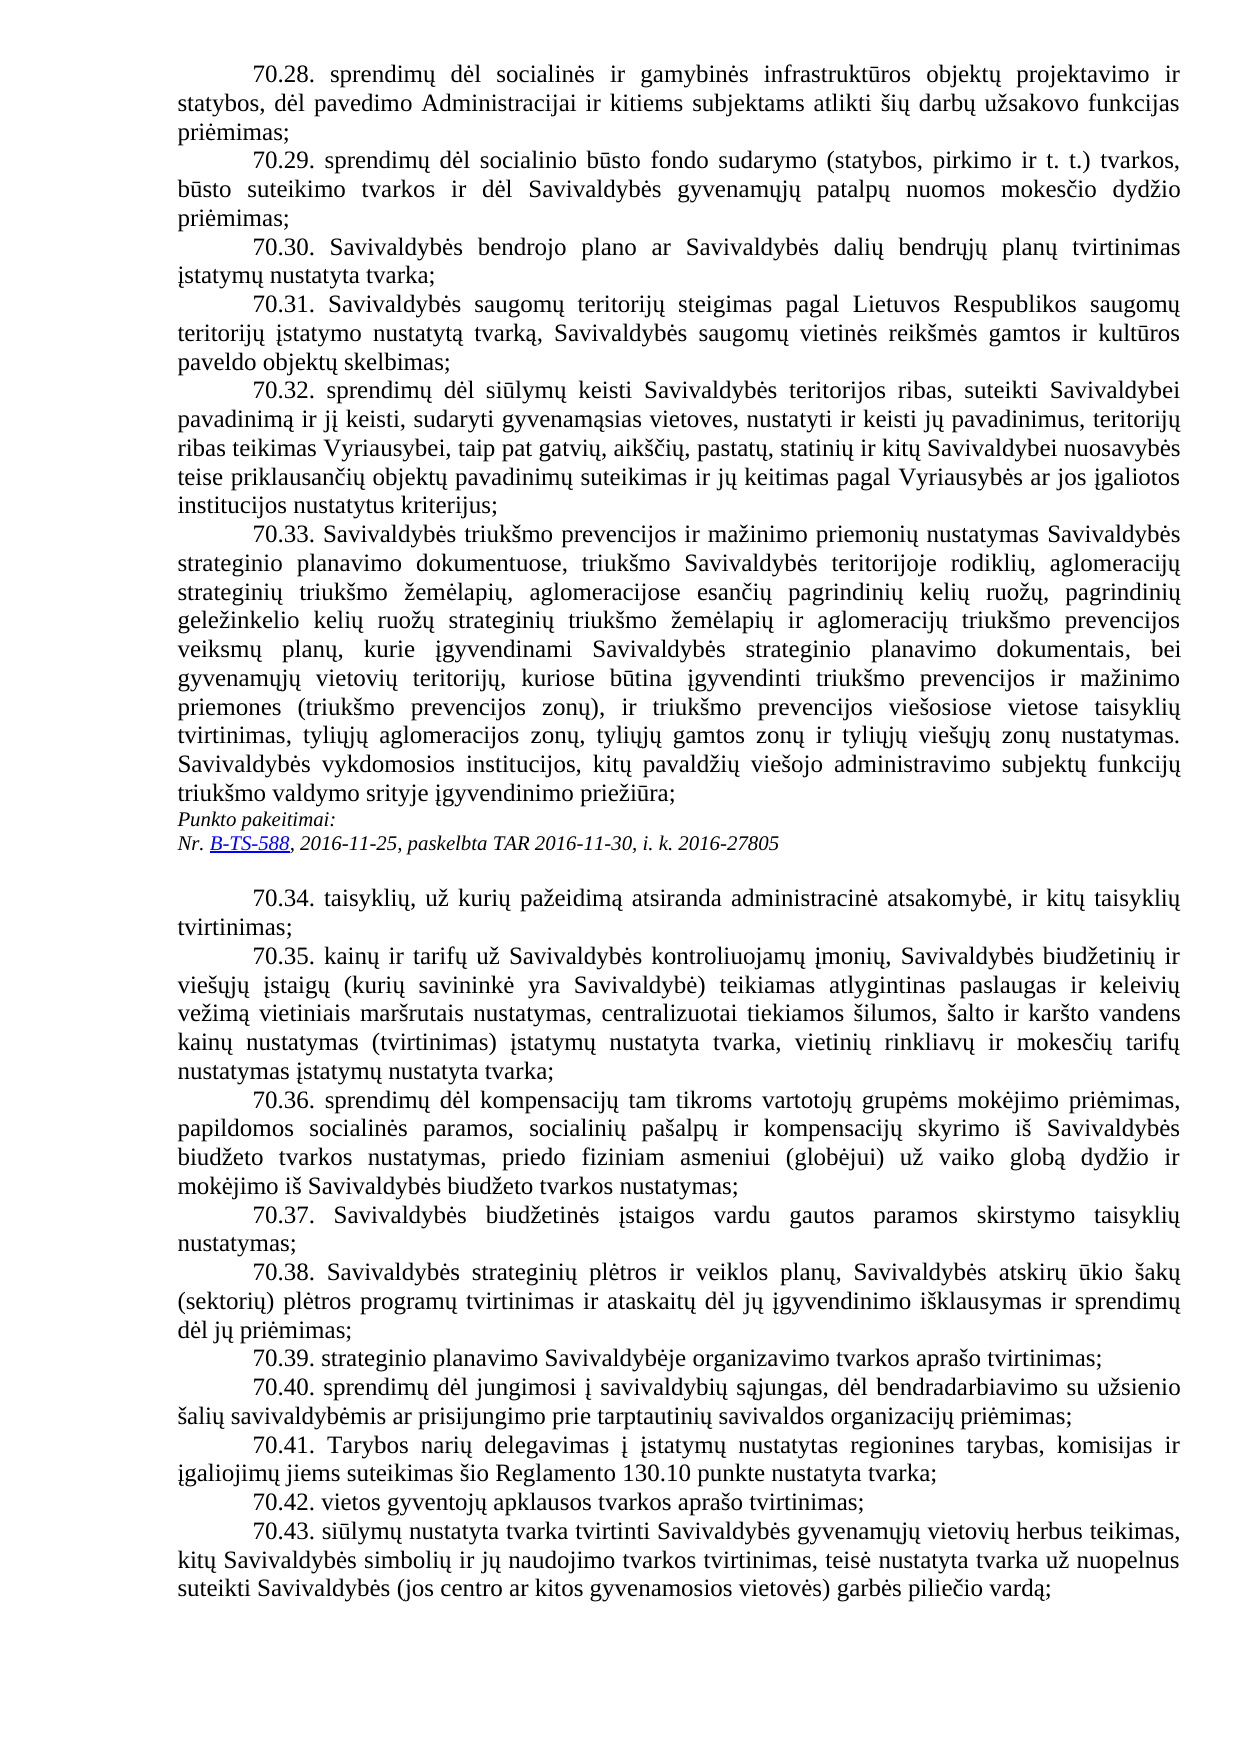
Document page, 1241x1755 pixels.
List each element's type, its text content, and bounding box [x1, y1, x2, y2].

text 70.37. Savivaldybės biudžetinės įstaigos vardu gautos paramos skirstymo taisyklių nustatymas; [177, 1200, 1181, 1257]
text 70.38. Savivaldybės strateginių plėtros ir veiklos planų, Savivaldybės atskirų ūkio šakų (sektorių) plėtros programų tvirtinimas ir ataskaitų dėl jų įgyvendinimo išklausymas ir sprendimų dėl jų priėmimas; [177, 1257, 1181, 1343]
text 70.31. Savivaldybės saugomų teritorijų steigimas pagal Lietuvos Respublikos saugomų teritorijų įstatymo nustatytą tvarką, Savivaldybės saugomų vietinės reikšmės gamtos ir kultūros paveldo objektų skelbimas; [177, 289, 1181, 375]
text 70.41. Tarybos narių delegavimas į įstatymų nustatytas regionines tarybas, komisijas ir įgaliojimų jiems suteikimas šio Reglamento 130.10 punkte nustatyta tvarka; [177, 1430, 1181, 1487]
text Punkto pakeitimai: [177, 807, 1181, 831]
text 70.43. siūlymų nustatyta tvarka tvirtinti Savivaldybės gyvenamųjų vietovių herbus teikimas, kitų Savivaldybės simbolių ir jų naudojimo tvarkos tvirtinimas, teisė nustatyta tvarka už nuopelnus suteikti Savivaldybės (jos centro ar kitos gyvenamosios vietovės) garbės piliečio vardą; [177, 1516, 1181, 1602]
text 70.42. vietos gyventojų apklausos tvarkos aprašo tvirtinimas; [177, 1487, 1181, 1516]
text 70.33. Savivaldybės triukšmo prevencijos ir mažinimo priemonių nustatymas Savivaldybės strateginio planavimo dokumentuose, triukšmo Savivaldybės teritorijoje rodiklių, aglomeracijų strateginių triukšmo žemėlapių, aglomeracijose esančių pagrindinių kelių ruožų, pagrindinių geležinkelio kelių ruožų strateginių triukšmo žemėlapių ir aglomeracijų triukšmo prevencijos veiksmų planų, kurie įgyvendinami Savivaldybės strateginio planavimo dokumentais, bei gyvenamųjų vietovių teritorijų, kuriose būtina įgyvendinti triukšmo prevencijos ir mažinimo priemones (triukšmo prevencijos zonų), ir triukšmo prevencijos viešosiose vietose taisyklių tvirtinimas, tyliųjų aglomeracijos zonų, tyliųjų gamtos zonų ir tyliųjų viešųjų zonų nustatymas. Savivaldybės vykdomosios institucijos, kitų pavaldžių viešojo administravimo subjektų funkcijų triukšmo valdymo srityje įgyvendinimo priežiūra; [177, 519, 1181, 807]
text 70.29. sprendimų dėl socialinio būsto fondo sudarymo (statybos, pirkimo ir t. t.) tvarkos, būsto suteikimo tvarkos ir dėl Savivaldybės gyvenamųjų patalpų nuomos mokesčio dydžio priėmimas; [177, 145, 1181, 232]
text 70.39. strateginio planavimo Savivaldybėje organizavimo tvarkos aprašo tvirtinimas; [177, 1343, 1181, 1372]
text 70.32. sprendimų dėl siūlymų keisti Savivaldybės teritorijos ribas, suteikti Savivaldybei pavadinimą ir jį keisti, sudaryti gyvenamąsias vietoves, nustatyti ir keisti jų pavadinimus, teritorijų ribas teikimas Vyriausybei, taip pat gatvių, aikščių, pastatų, statinių ir kitų Savivaldybei nuosavybės teise priklausančių objektų pavadinimų suteikimas ir jų keitimas pagal Vyriausybės ar jos įgaliotos institucijos nustatytus kriterijus; [177, 375, 1181, 519]
text 70.34. taisyklių, už kurių pažeidimą atsiranda administracinė atsakomybė, ir kitų taisyklių tvirtinimas; [177, 883, 1181, 941]
text 70.30. Savivaldybės bendrojo plano ar Savivaldybės dalių bendrųjų planų tvirtinimas įstatymų nustatyta tvarka; [177, 232, 1181, 289]
text 70.36. sprendimų dėl kompensacijų tam tikroms vartotojų grupėms mokėjimo priėmimas, papildomos socialinės paramos, socialinių pašalpų ir kompensacijų skyrimo iš Savivaldybės biudžeto tvarkos nustatymas, priedo fiziniam asmeniui (globėjui) už vaiko globą dydžio ir mokėjimo iš Savivaldybės biudžeto tvarkos nustatymas; [177, 1085, 1181, 1200]
text 70.35. kainų ir tarifų už Savivaldybės kontroliuojamų įmonių, Savivaldybės biudžetinių ir viešųjų įstaigų (kurių savininkė yra Savivaldybė) teikiamas atlygintinas paslaugas ir keleivių vežimą vietiniais maršrutais nustatymas, centralizuotai tiekiamos šilumos, šalto ir karšto vandens kainų nustatymas (tvirtinimas) įstatymų nustatyta tvarka, vietinių rinkliavų ir mokesčių tarifų nustatymas įstatymų nustatyta tvarka; [177, 941, 1181, 1085]
text Nr. B-TS-588, 2016-11-25, paskelbta TAR 2016-11-30, i. k. 2016-27805 [177, 831, 1181, 855]
text 70.40. sprendimų dėl jungimosi į savivaldybių sąjungas, dėl bendradarbiavimo su užsienio šalių savivaldybėmis ar prisijungimo prie tarptautinių savivaldos organizacijų priėmimas; [177, 1372, 1181, 1430]
text 70.28. sprendimų dėl socialinės ir gamybinės infrastruktūros objektų projektavimo ir statybos, dėl pavedimo Administracijai ir kitiems subjektams atlikti šių darbų užsakovo funkcijas priėmimas; [177, 59, 1181, 145]
